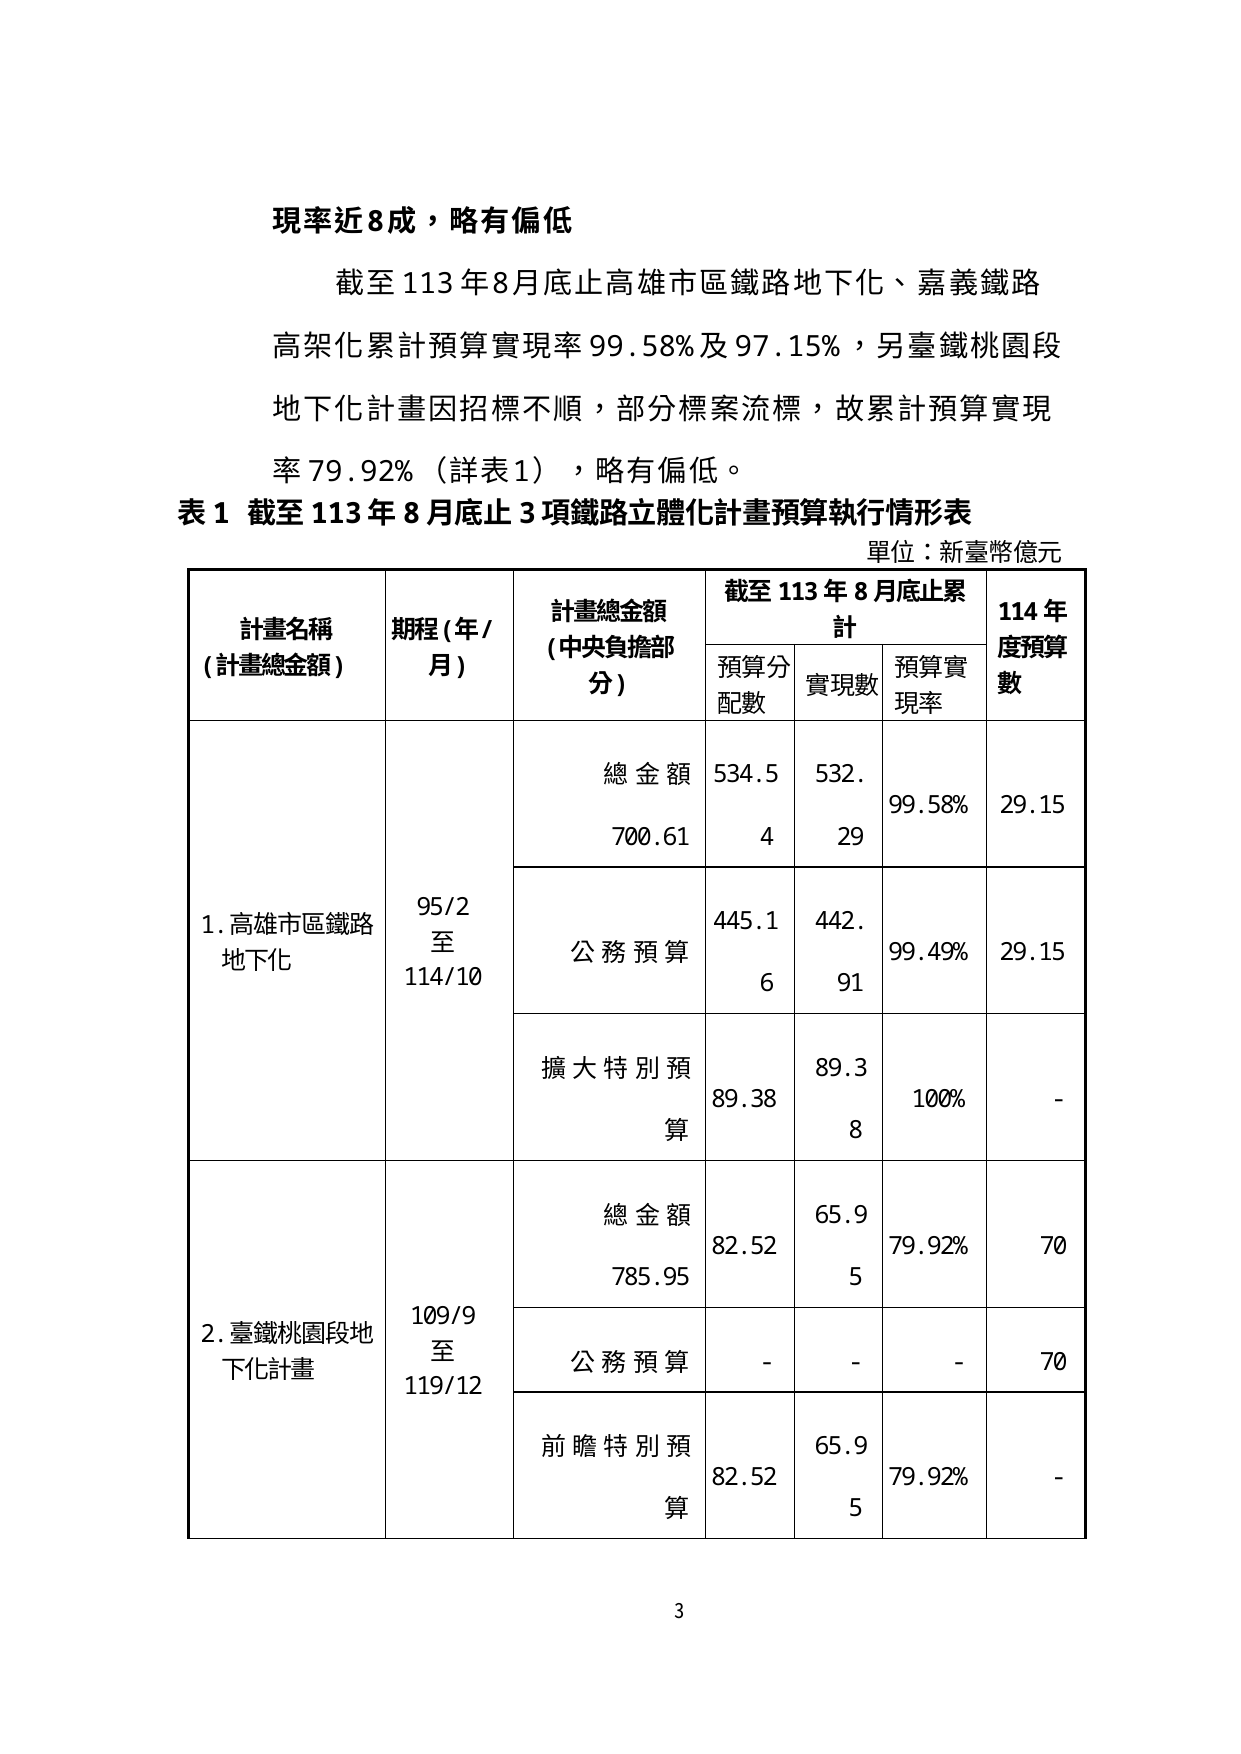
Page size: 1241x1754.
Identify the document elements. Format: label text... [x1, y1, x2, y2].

table_cell 29.15 [987, 868, 1084, 1013]
table_header 計畫名稱 (計畫總金額) [190, 571, 385, 719]
table_cell 前瞻特別預算 [514, 1393, 705, 1538]
table_cell 100% [883, 1014, 986, 1160]
text 單位：新臺幣億元 [175, 532, 1063, 568]
text 現率近8成，略有偏低 [236, 177, 1063, 240]
text 表1 截至113年8月底止3項鐵路立體化計畫預算執行情形表 [175, 490, 1063, 532]
table_cell 65.95 [795, 1161, 882, 1307]
table_cell 1.高雄市區鐵路地下化 [190, 721, 385, 1160]
table_cell 70 [987, 1161, 1084, 1307]
table_cell 79.92% [883, 1393, 986, 1538]
table_cell - [987, 1014, 1084, 1160]
table_cell 2.臺鐵桃園段地下化計畫 [190, 1161, 385, 1538]
table_header 114年度預算數 [987, 571, 1084, 719]
table_cell 109/9 至 119/12 [386, 1161, 513, 1538]
table_cell 79.92% [883, 1161, 986, 1307]
table_cell 442.91 [795, 868, 882, 1013]
table_cell - [795, 1308, 882, 1391]
table_cell - [706, 1308, 794, 1391]
table_cell 公務預算 [514, 868, 705, 1013]
table_cell 99.58% [883, 721, 986, 866]
table_cell 擴大特別預算 [514, 1014, 705, 1160]
table_cell 65.95 [795, 1393, 882, 1538]
table_cell 82.52 [706, 1393, 794, 1538]
table_cell 總金額700.61 [514, 721, 705, 866]
table_cell 實現數 [795, 645, 882, 719]
table_cell 89.38 [706, 1014, 794, 1160]
table_cell 82.52 [706, 1161, 794, 1307]
table_cell - [987, 1393, 1084, 1538]
table_cell 89.38 [795, 1014, 882, 1160]
table_header 計畫總金額 (中央負擔部分) [514, 571, 705, 719]
table_cell - [883, 1308, 986, 1391]
table_cell 29.15 [987, 721, 1084, 866]
table_cell 534.54 [706, 721, 794, 866]
text 截至113年8月底止高雄市區鐵路地下化、嘉義鐵路高架化累計預算實現率99.58%及97.15%，另臺鐵桃園段地下化計畫因招標不順，部分標案流標，故累計預算實現率79.92%（詳表1），略有偏低。 [266, 240, 1063, 490]
table_cell 532.29 [795, 721, 882, 866]
table_cell 預算分配數 [706, 645, 794, 719]
table_cell 99.49% [883, 868, 986, 1013]
table_cell 總金額785.95 [514, 1161, 705, 1307]
table_cell 預算實 現率 [883, 645, 986, 719]
table_header 截至113年8月底止累計 [706, 571, 986, 644]
table_cell 70 [987, 1308, 1084, 1391]
table_cell 445.16 [706, 868, 794, 1013]
table_header 期程(年/月) [386, 571, 513, 719]
table_cell 95/2 至 114/10 [386, 721, 513, 1160]
table_cell 公務預算 [514, 1308, 705, 1391]
